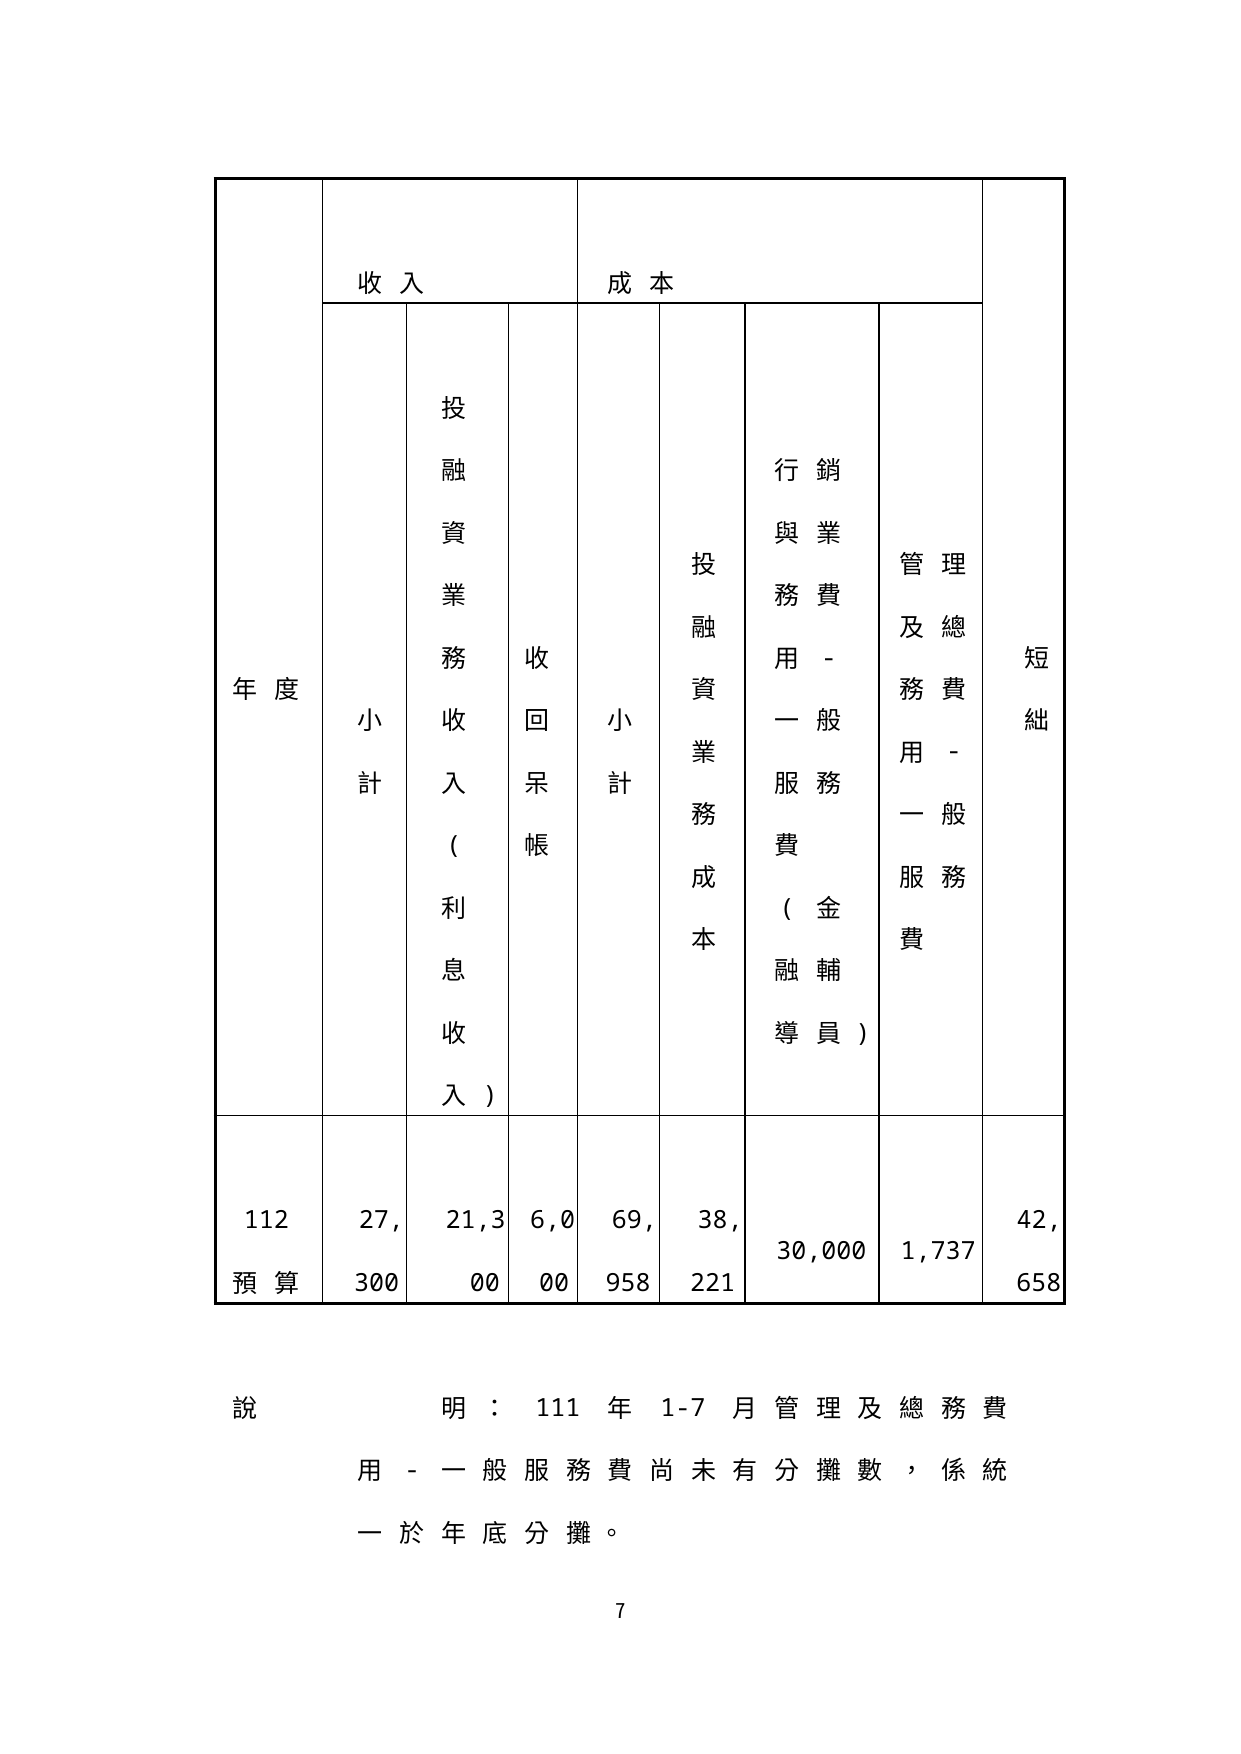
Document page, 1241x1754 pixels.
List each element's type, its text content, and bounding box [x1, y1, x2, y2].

table_cell 1,737 [880, 1116, 982, 1302]
table_cell 投融資業務成本 [660, 304, 744, 1115]
table_cell 30,000 [746, 1116, 878, 1302]
table_cell 38,221 [660, 1116, 744, 1302]
table_cell 112預算 [217, 1116, 322, 1302]
table_cell 27,300 [323, 1116, 406, 1302]
table_cell 小計 [323, 304, 406, 1115]
table_header 成本 [578, 180, 982, 302]
table_cell 投融資業務收入(利息收入) [407, 304, 508, 1115]
table_header 年度 [217, 180, 322, 1115]
table_cell 小計 [578, 304, 659, 1115]
table_header 收入 [323, 180, 577, 302]
table_cell 收回呆帳 [509, 304, 577, 1115]
table_cell 6,000 [509, 1116, 577, 1302]
table_cell 行銷與業務費用-一般服務費(金融輔導員) [746, 304, 878, 1115]
table_header 短絀 [983, 180, 1063, 1115]
table_cell 42,658 [983, 1116, 1063, 1302]
table_cell 21,300 [407, 1116, 508, 1302]
table_cell 管理及總務費用-一般服務費 [880, 304, 982, 1115]
text 說 明：111年1-7月管理及總務費用-一般服務費尚未有分攤數，係統一於年底分攤。 [212, 1365, 1043, 1552]
table_cell 69,958 [578, 1116, 659, 1302]
